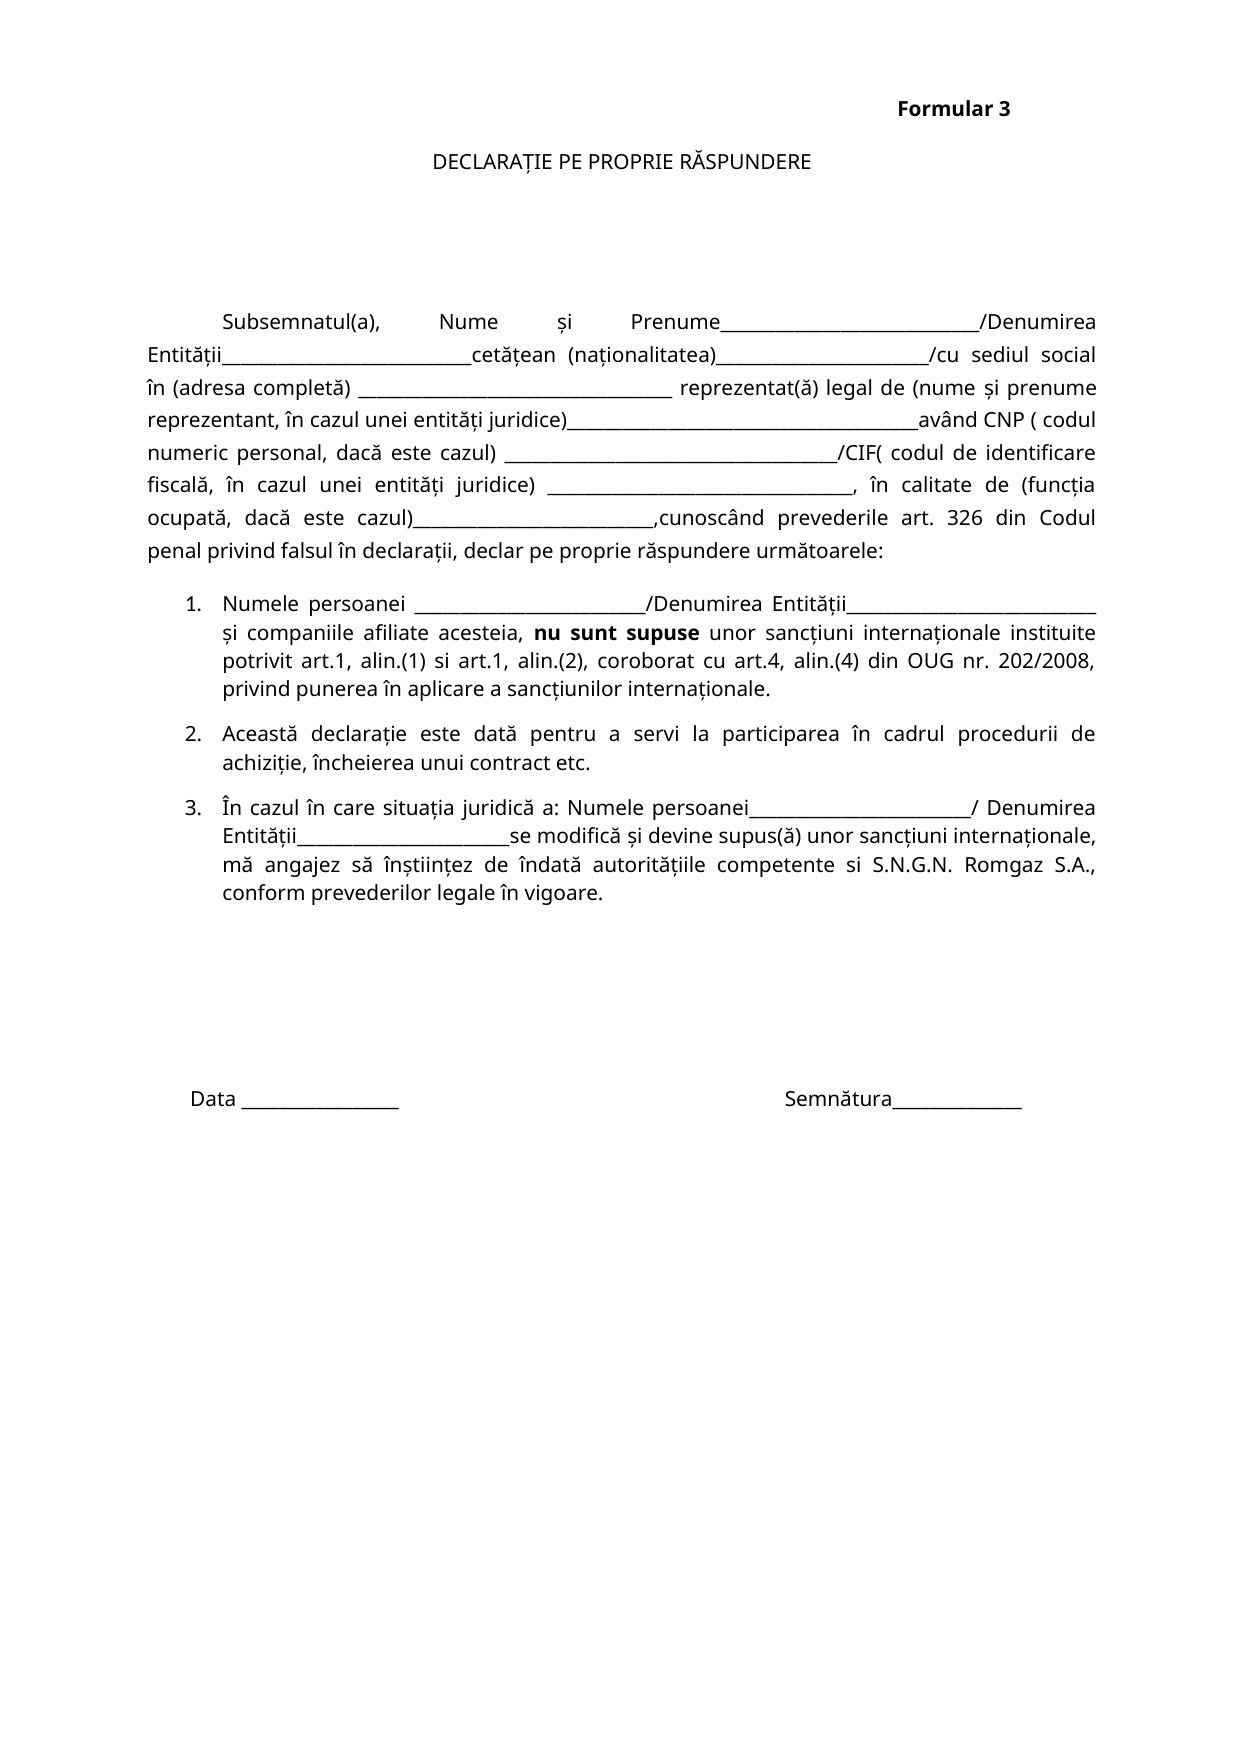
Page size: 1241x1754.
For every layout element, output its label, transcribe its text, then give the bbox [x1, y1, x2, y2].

list În cazul în care situația juridică a: Numele persoanei________________________/ Denumirea Entității_______________________se modifică și devine supus(ă) unor sancțiuni internaționale, mă angajez să înștiințez de îndată autoritățiile competente si S.N.G.N. Romgaz S.A., conform prevederilor legale în vigoare. [184, 793, 1097, 907]
text DECLARAȚIE PE PROPRIE RĂSPUNDERE [147, 147, 1097, 176]
text Data _________________ Semnătura______________ [184, 1084, 1097, 1112]
text Subsemnatul(a), Nume și Prenume____________________________/Denumirea Entității___________________________cetățean (naționalitatea)_______________________/cu sediul social în (adresa completă) __________________________________ reprezentat(ă) legal de (nume și prenume reprezentant, în cazul unei entități juridice)______________________________________având CNP ( codul numeric personal, dacă este cazul) ____________________________________/CIF( codul de identificare fiscală, în cazul unei entități juridice) _________________________________, în calitate de (funcția ocupată, dacă este cazul)__________________________,cunoscând prevederile art. 326 din Codul penal privind falsul în declarații, declar pe proprie răspundere următoarele: [147, 307, 1097, 564]
list Numele persoanei _________________________/Denumirea Entității___________________________ și companiile afiliate acesteia, nu sunt supuse unor sancțiuni internaționale instituite potrivit art.1, alin.(1) si art.1, alin.(2), coroborat cu art.4, alin.(4) din OUG nr. 202/2008, privind punerea în aplicare a sancțiunilor internaționale. [184, 589, 1097, 703]
list Această declarație este dată pentru a servi la participarea în cadrul procedurii de achiziție, încheierea unui contract etc. [184, 719, 1097, 776]
text Formular 3 [147, 94, 1097, 122]
